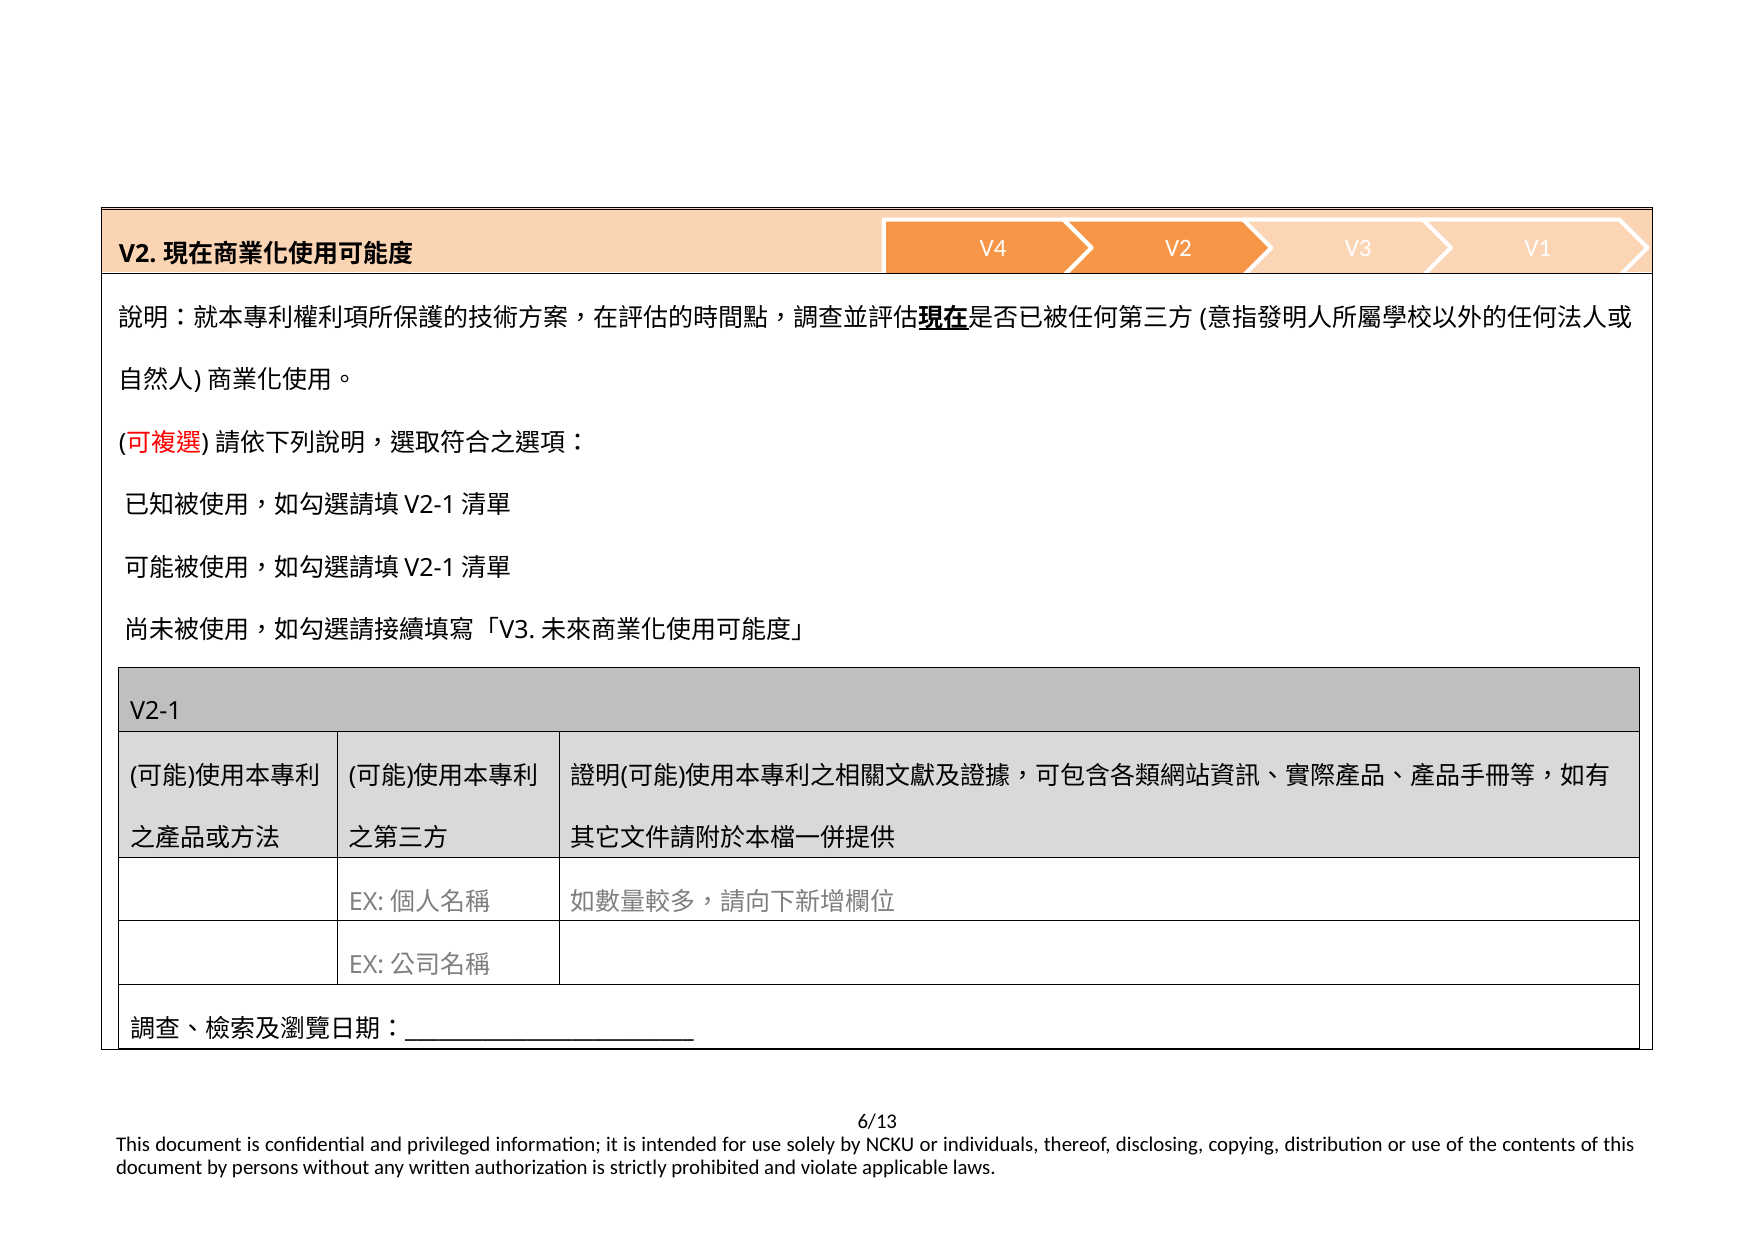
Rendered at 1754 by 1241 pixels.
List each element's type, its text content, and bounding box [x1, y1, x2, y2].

table_cell [119, 858, 337, 920]
table_cell 如數量較多，請向下新增欄位 [560, 858, 1639, 920]
table_cell 說明：就本專利權利項所保護的技術方案，在評估的時間點，調查並評估現在是否已被任何第三方 (意指發明人所屬學校以外的任何法人或自然人) 商業化使用。 (可複選) 請依下列說明，選取符合之選項： 已知被使用，如勾選請填V2-1清單 可能被使用，如勾選請填V2-1清單 尚未被使用，如勾選請接續填寫「V3. 未來商業化使用可能度」 [102, 274, 1652, 1048]
table_cell 證明(可能)使用本專利之相關文獻及證據，可包含各類網站資訊、實際產品、產品手冊等，如有其它文件請附於本檔一併提供 [560, 732, 1639, 857]
table_cell [119, 921, 337, 984]
table_header V2. 現在商業化使用可能度 [102, 210, 1652, 272]
table_header V2-1 [119, 668, 1639, 731]
table_cell [560, 921, 1639, 984]
table_cell (可能)使用本專利之第三方 [338, 732, 559, 857]
table_cell EX: 公司名稱 [338, 921, 559, 984]
table_cell 調查、檢索及瀏覽日期：__________________________ [119, 985, 1639, 1047]
table_cell (可能)使用本專利之產品或方法 [119, 732, 337, 857]
table_cell EX: 個人名稱 [338, 858, 559, 920]
